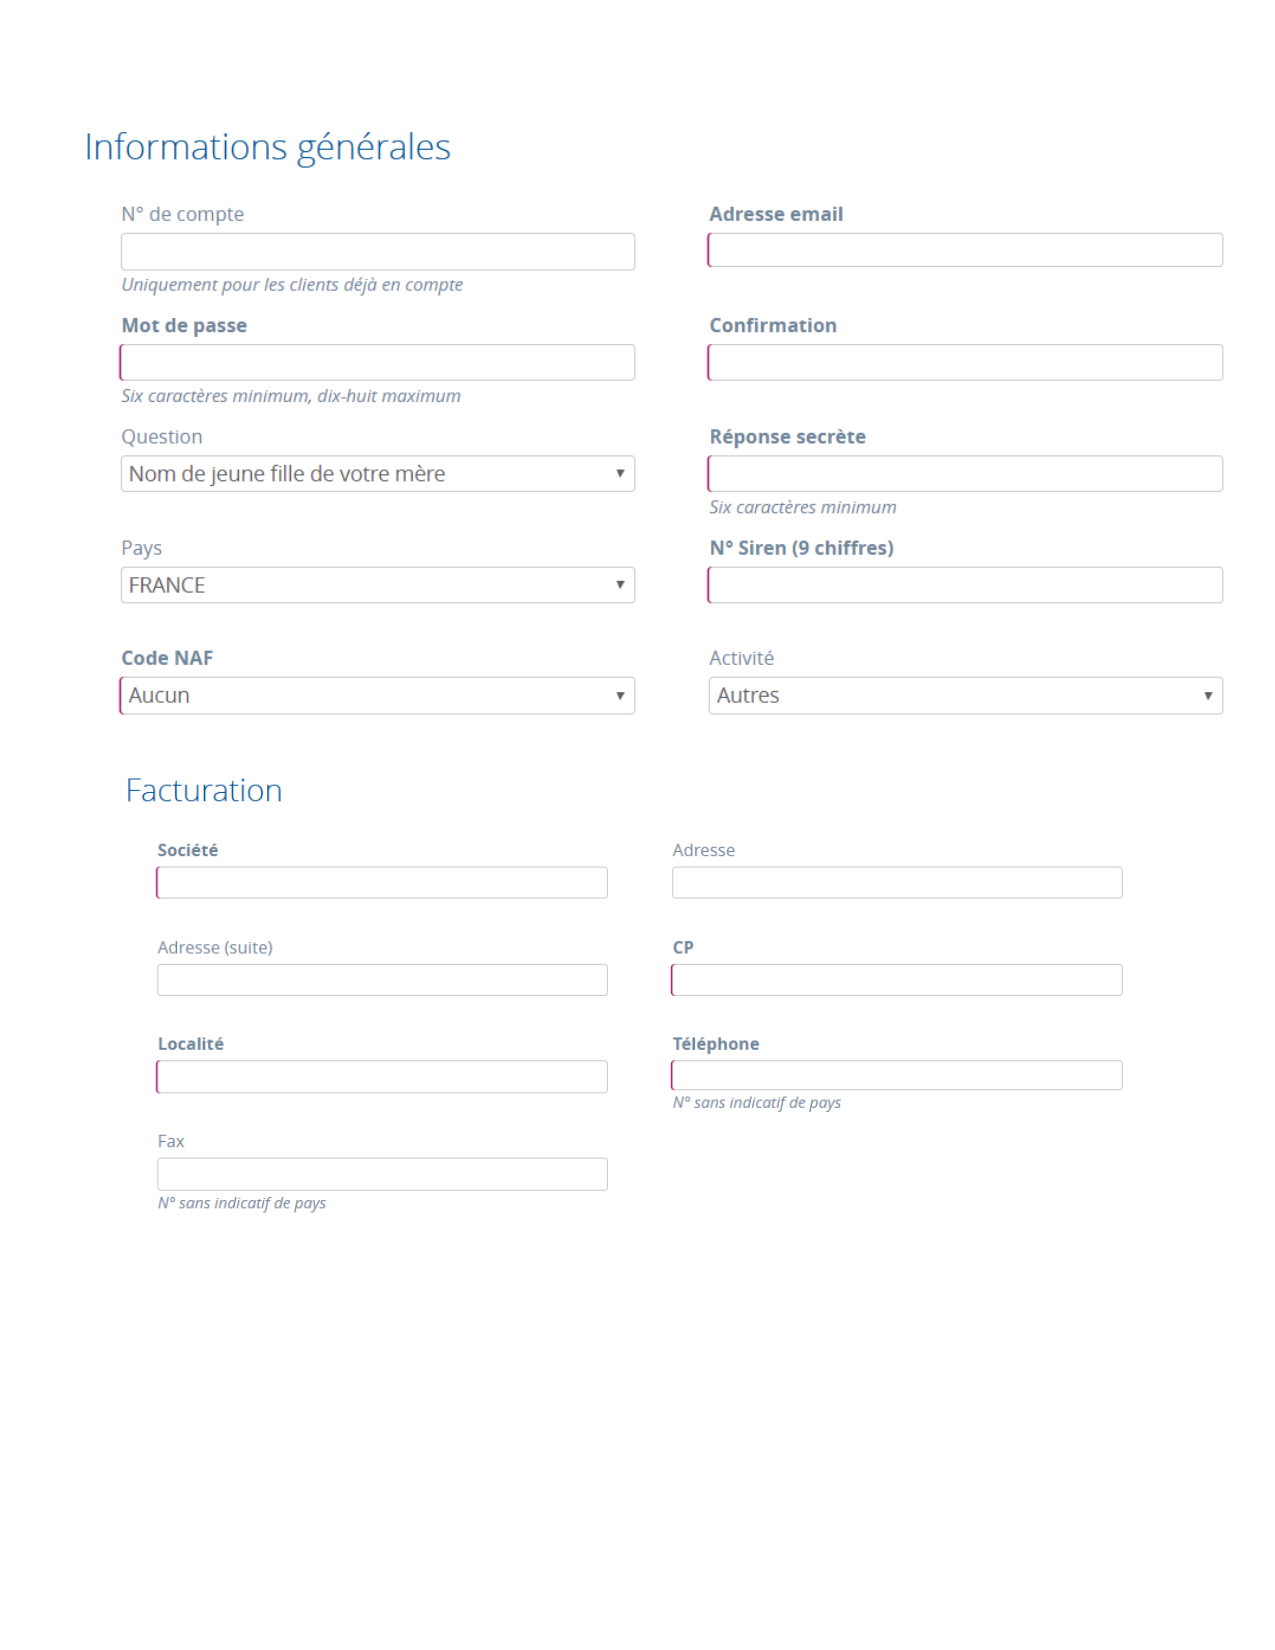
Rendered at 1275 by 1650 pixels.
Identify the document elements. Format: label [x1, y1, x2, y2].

picture [118, 764, 1157, 1227]
picture [57, 118, 1246, 736]
